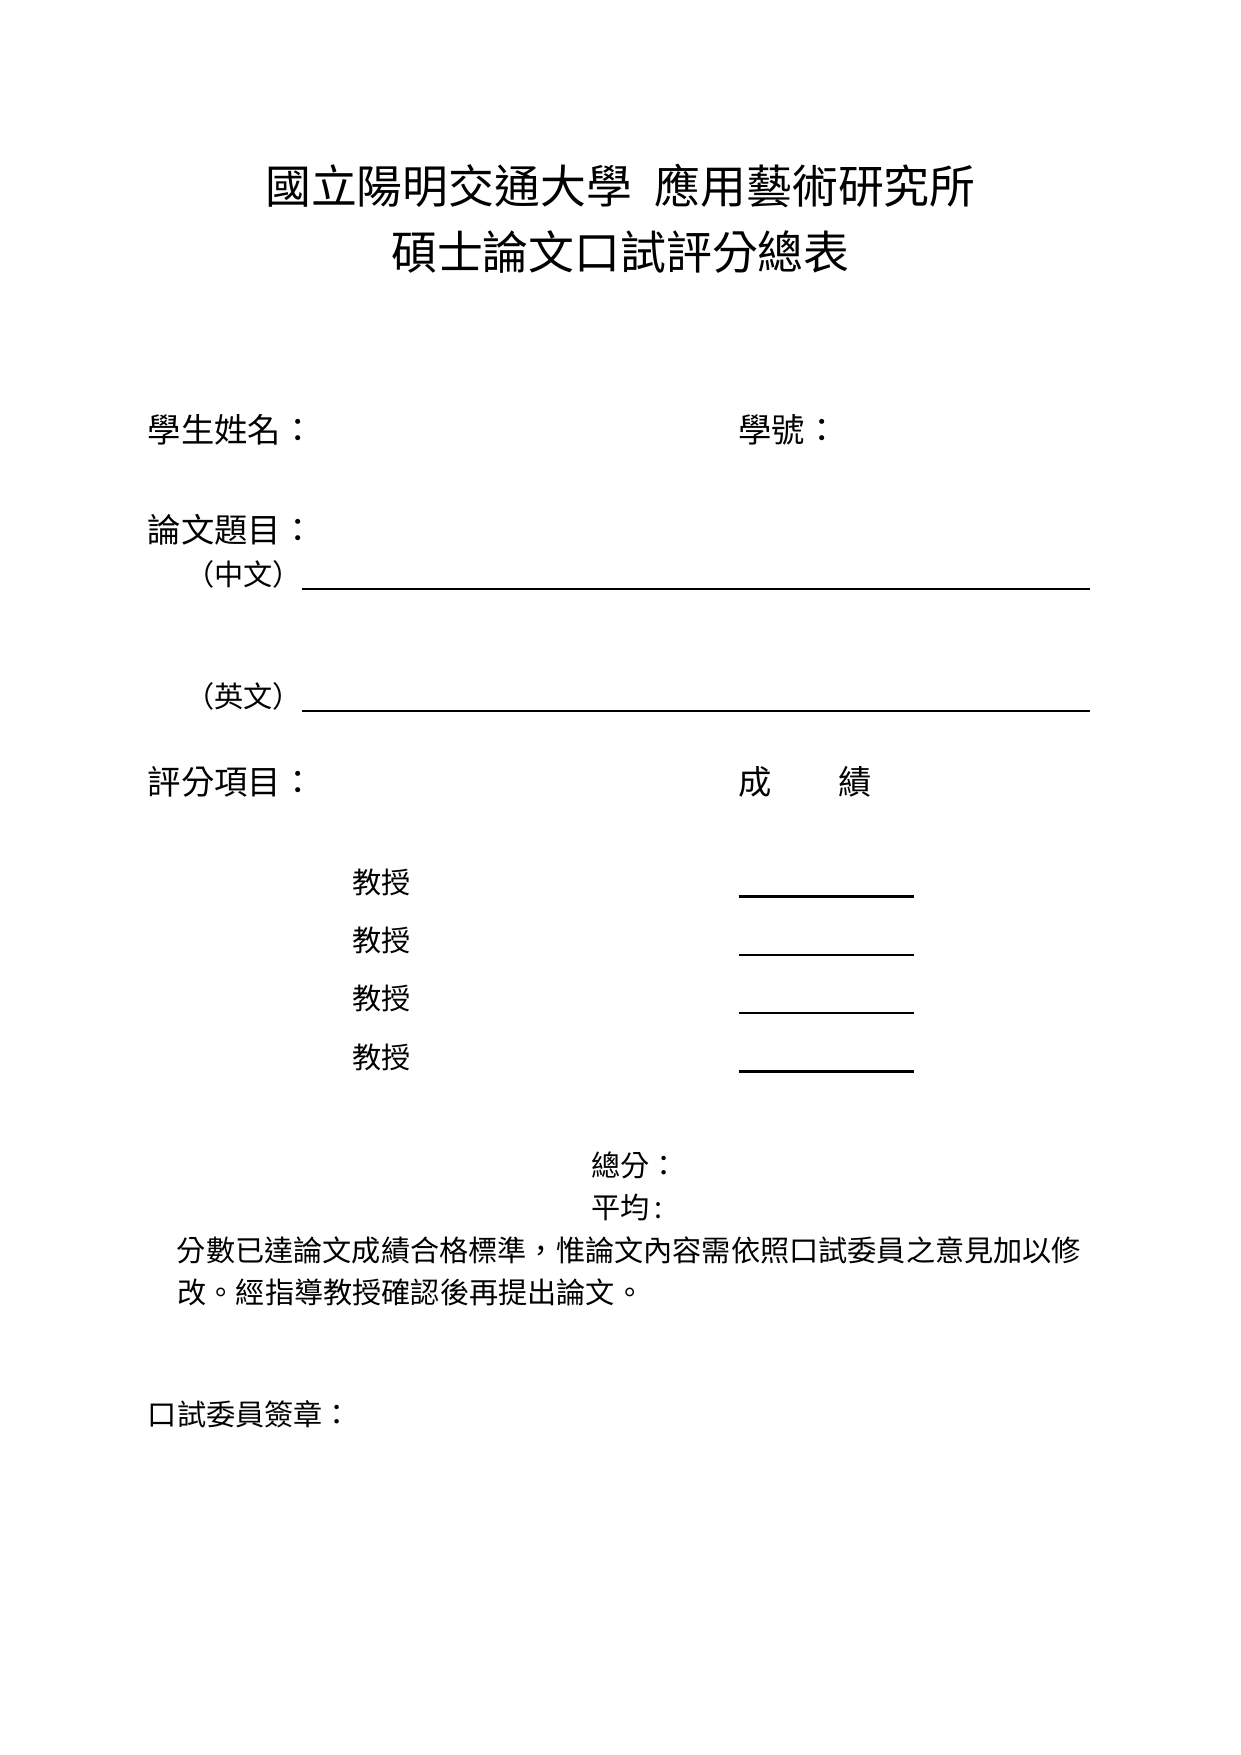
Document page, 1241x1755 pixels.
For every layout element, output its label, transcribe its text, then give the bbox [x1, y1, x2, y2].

text 教授 [148, 843, 1093, 902]
text 國立陽明交通大學 應用藝術研究所 [148, 150, 1093, 216]
text 論文題目： [148, 502, 1093, 552]
text （中文） [148, 552, 1093, 594]
text 總分： [148, 1135, 1093, 1185]
text 教授 [148, 902, 1093, 960]
text 口試委員簽章： [148, 1391, 1093, 1434]
text 平均: [148, 1185, 1093, 1227]
text 學生姓名： 學號： [148, 402, 1093, 452]
text （英文） [148, 673, 1093, 716]
text 教授 [148, 960, 1093, 1018]
text 教授 [148, 1018, 1093, 1077]
text 分數已達論文成績合格標準，惟論文內容需依照口試委員之意見加以修改。經指導教授確認後再提出論文。 [177, 1227, 1093, 1312]
text 評分項目： 成 績 [148, 755, 1093, 804]
text 碩士論文口試評分總表 [148, 216, 1093, 283]
